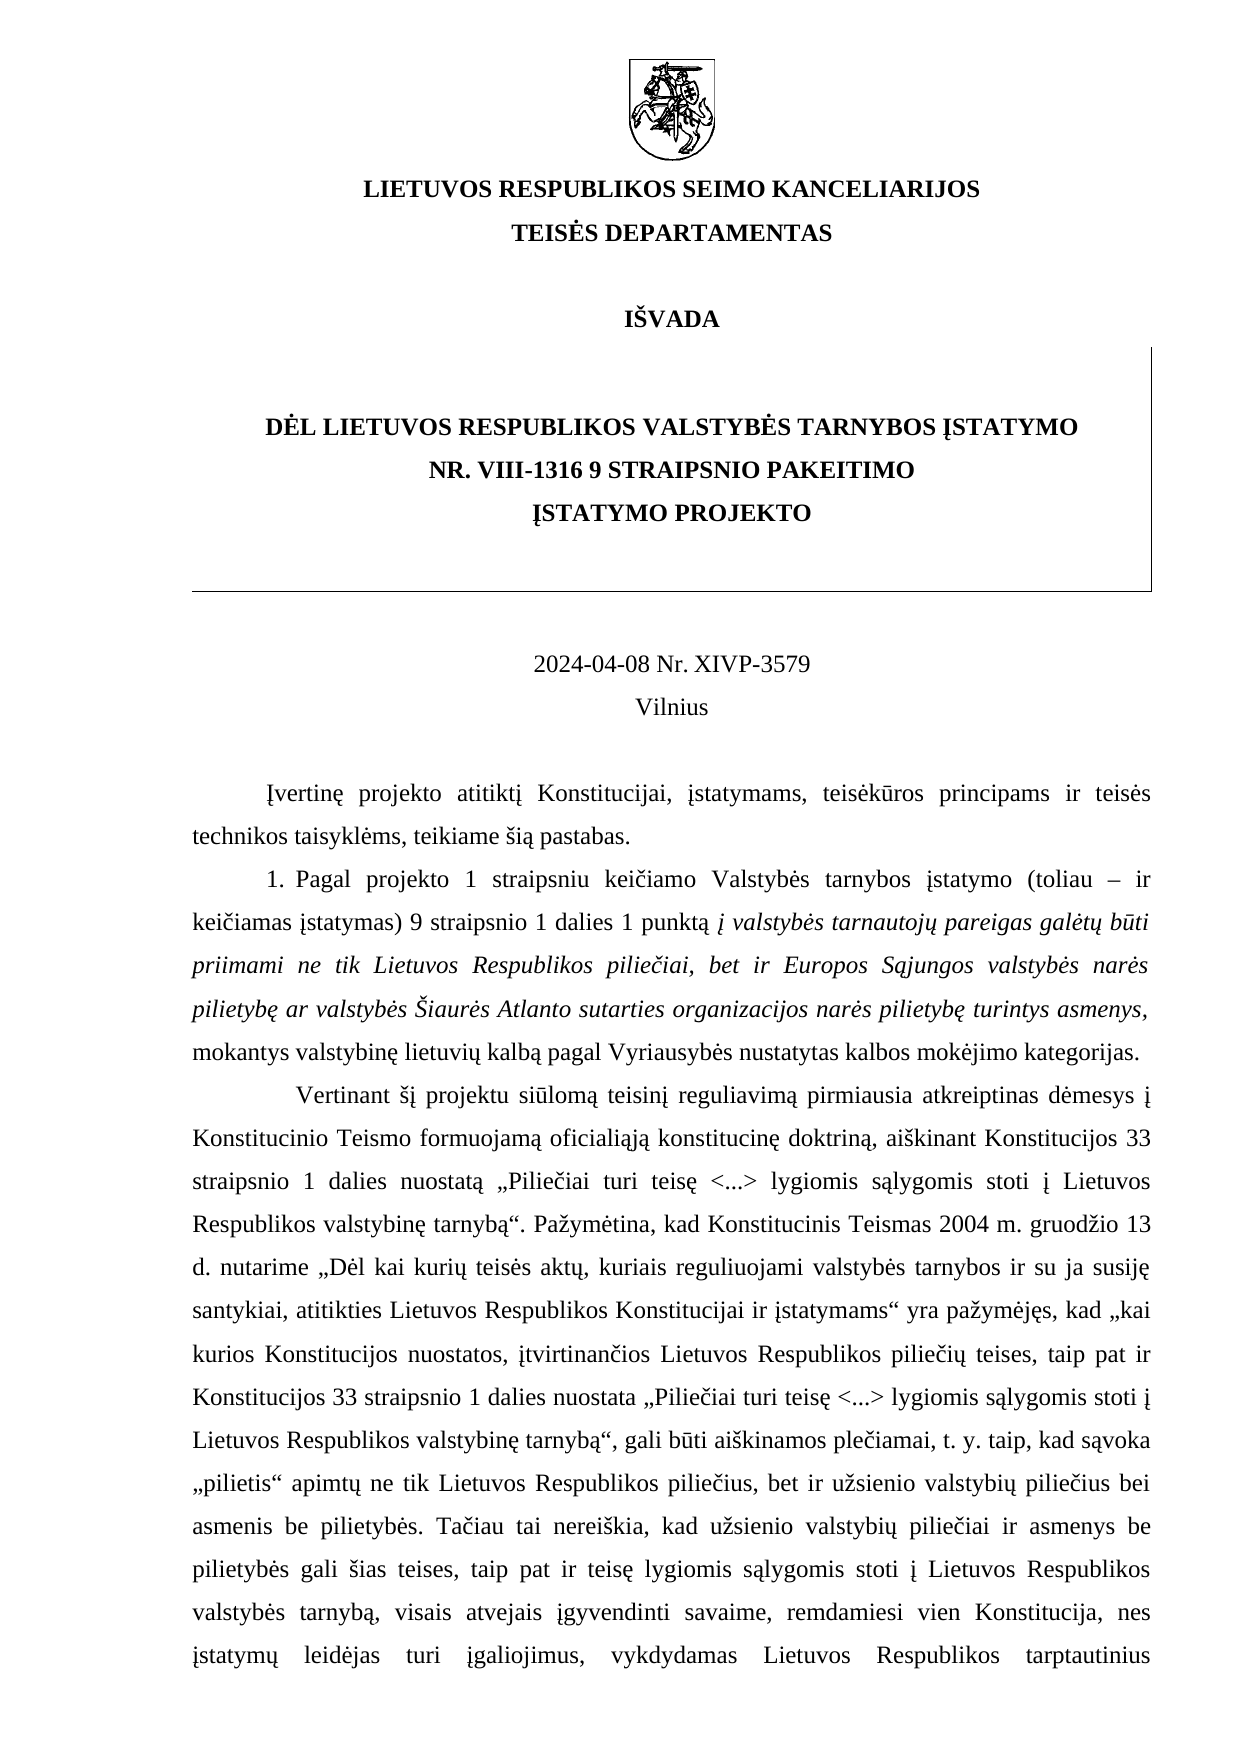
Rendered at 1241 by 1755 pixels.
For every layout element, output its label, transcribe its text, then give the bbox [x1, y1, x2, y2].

list Pagal projekto 1 straipsniu keičiamo Valstybės tarnybos įstatymo (toliau – ir keičiamas įstatymas) 9 straipsnio 1 dalies 1 punktą į valstybės tarnautojų pareigas galėtų būti priimami ne tik Lietuvos Respublikos piliečiai, bet ir Europos Sąjungos valstybės narės pilietybę ar valstybės Šiaurės Atlanto sutarties organizacijos narės pilietybę turintys asmenys, mokantys valstybinę lietuvių kalbą pagal Vyriausybės nustatytas kalbos mokėjimo kategorijas. [192, 864, 1152, 1066]
subtitle TEISĖS DEPARTAMENTAS [192, 218, 1152, 246]
text Įvertinę projekto atitiktį Konstitucijai, įstatymams, teisėkūros principams ir teisės technikos taisyklėms, teikiame šią pastabas. [192, 778, 1152, 850]
text 2024-04-08 Nr. XIVP-3579 [192, 649, 1152, 677]
text IŠVADA [192, 304, 1152, 333]
text Vertinant šį projektu siūlomą teisinį reguliavimą pirmiausia atkreiptinas dėmesys į Konstitucinio Teismo formuojamą oficialiąją konstitucinę doktriną, aiškinant Konstitucijos 33 straipsnio 1 dalies nuostatą „Piliečiai turi teisę <...> lygiomis sąlygomis stoti į Lietuvos Respublikos valstybinę tarnybą“. Pažymėtina, kad Konstitucinis Teismas 2004 m. gruodžio 13 d. nutarime „Dėl kai kurių teisės aktų, kuriais reguliuojami valstybės tarnybos ir su ja susiję santykiai, atitikties Lietuvos Respublikos Konstitucijai ir įstatymams“ yra pažymėjęs, kad „kai kurios Konstitucijos nuostatos, įtvirtinančios Lietuvos Respublikos piliečių teises, taip pat ir Konstitucijos 33 straipsnio 1 dalies nuostata „Piliečiai turi teisę <...> lygiomis sąlygomis stoti į Lietuvos Respublikos valstybinę tarnybą“, gali būti aiškinamos plečiamai, t. y. taip, kad sąvoka „pilietis“ apimtų ne tik Lietuvos Respublikos piliečius, bet ir užsienio valstybių piliečius bei asmenis be pilietybės. Tačiau tai nereiškia, kad užsienio valstybių piliečiai ir asmenys be pilietybės gali šias teises, taip pat ir teisę lygiomis sąlygomis stoti į Lietuvos Respublikos valstybės tarnybą, visais atvejais įgyvendinti savaime, remdamiesi vien Konstitucija, nes įstatymų leidėjas turi įgaliojimus, vykdydamas Lietuvos Respublikos tarptautinius [192, 1080, 1152, 1669]
text LIETUVOS RESPUBLIKOS SEIMO KANCELIARIJOS [192, 174, 1152, 203]
text įstATYMO PROJEKTO [192, 433, 1152, 591]
text Vilnius [192, 692, 1152, 721]
text DĖL LIETUVOS RESPUBLIKOS VALSTYBĖS TARNYBOS ĮSTATYMo NR. VIII-1316 9 STRAIPSNIO PAKEITIMO [192, 347, 1151, 433]
